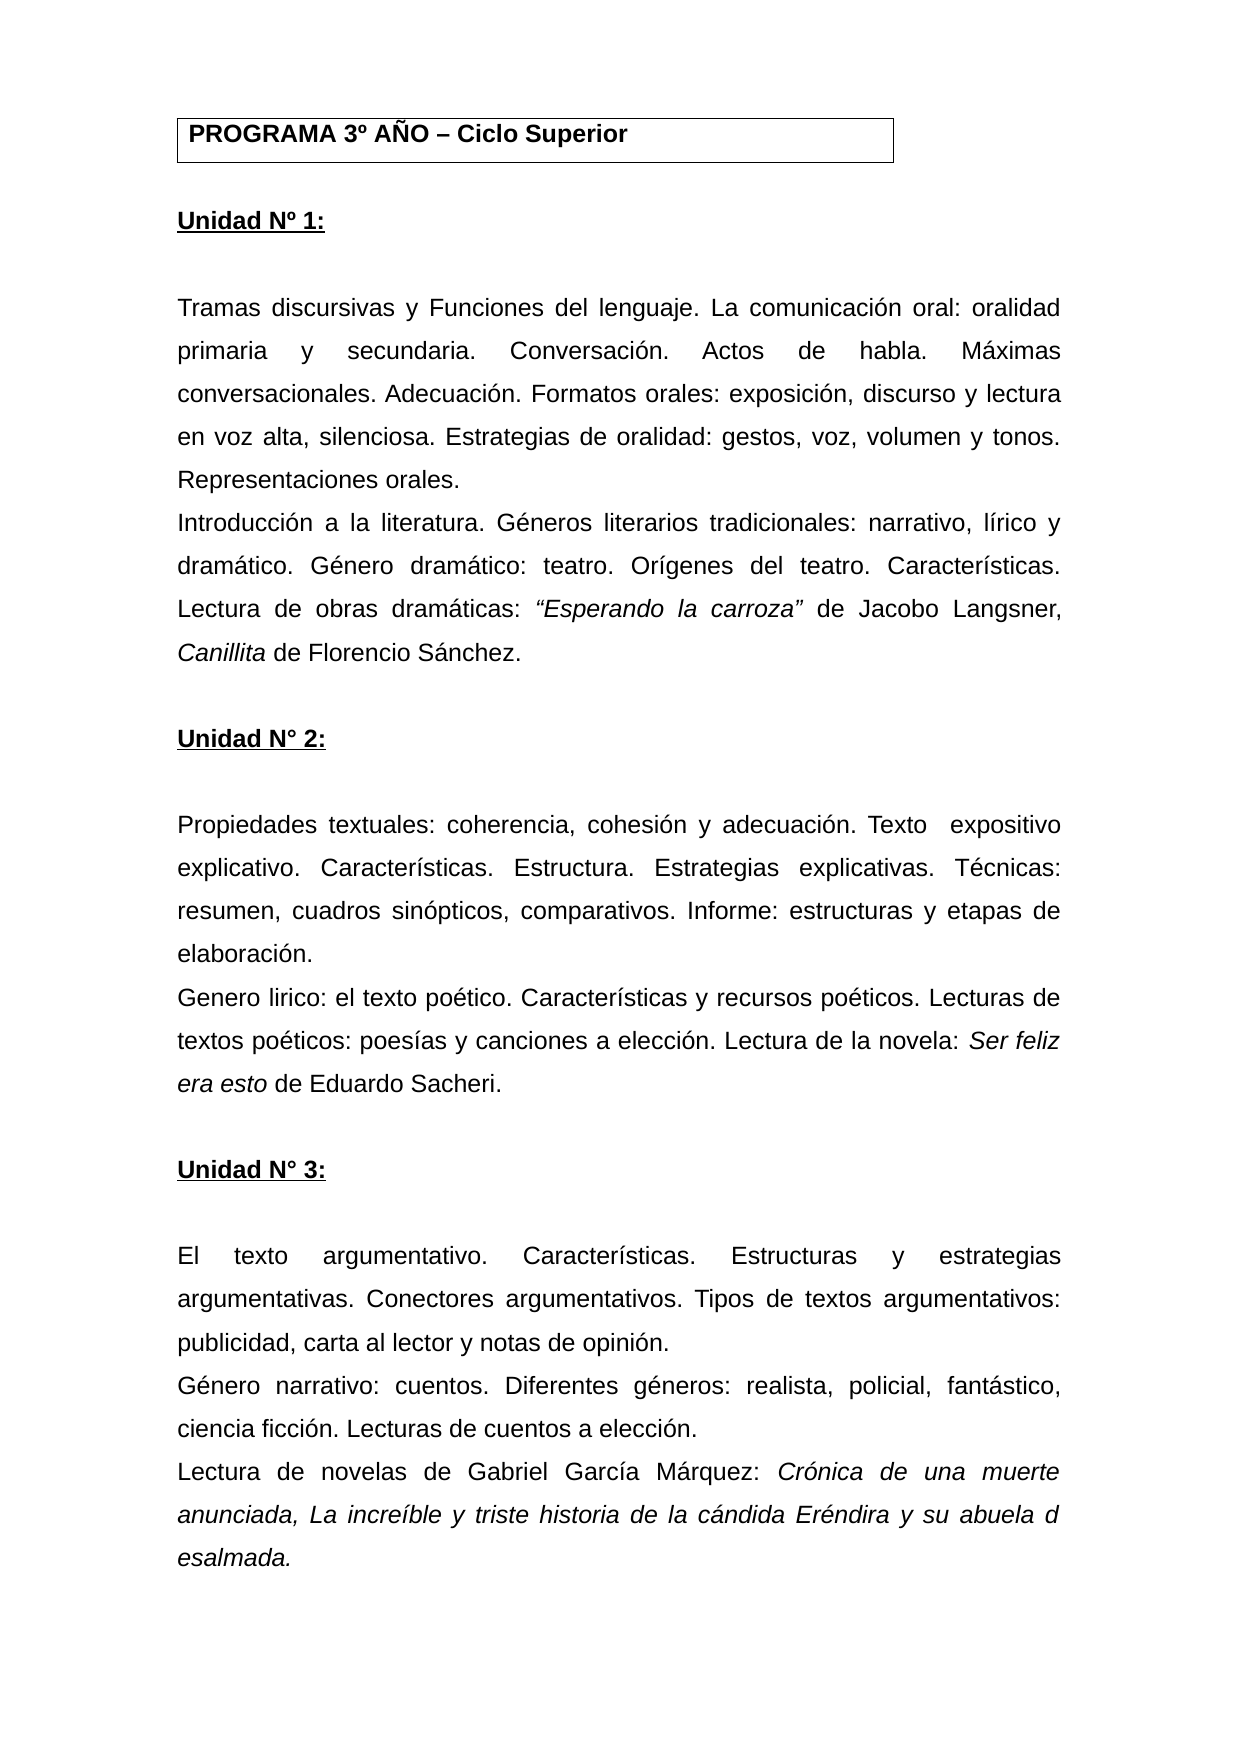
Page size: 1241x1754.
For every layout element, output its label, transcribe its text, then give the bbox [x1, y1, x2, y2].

text Unidad N° 2: [177, 724, 1062, 753]
text Unidad Nº 1: [177, 206, 1062, 235]
text Género narrativo: cuentos. Diferentes géneros: realista, policial, fantástico, ciencia ficción. Lecturas de cuentos a elección. [177, 1371, 1062, 1443]
table_header PROGRAMA 3º AÑO – Ciclo Superior [178, 119, 893, 162]
text Introducción a la literatura. Géneros literarios tradicionales: narrativo, lírico y dramático. Género dramático: teatro. Orígenes del teatro. Características. Lectura de obras dramáticas: “Esperando la carroza” de Jacobo Langsner, Canillita de Florencio Sánchez. [177, 508, 1062, 666]
text Unidad N° 3: [177, 1155, 1062, 1184]
text Genero lirico: el texto poético. Características y recursos poéticos. Lecturas de textos poéticos: poesías y canciones a elección. Lectura de la novela: Ser feliz era esto de Eduardo Sacheri. [177, 983, 1062, 1098]
text El texto argumentativo. Características. Estructuras y estrategias argumentativas. Conectores argumentativos. Tipos de textos argumentativos: publicidad, carta al lector y notas de opinión. [177, 1241, 1062, 1356]
text Lectura de novelas de Gabriel García Márquez: Crónica de una muerte anunciada, La increíble y triste historia de la cándida Eréndira y su abuela d esalmada. [177, 1457, 1062, 1572]
text Propiedades textuales: coherencia, cohesión y adecuación. Texto expositivo explicativo. Características. Estructura. Estrategias explicativas. Técnicas: resumen, cuadros sinópticos, comparativos. Informe: estructuras y etapas de elaboración. [177, 810, 1062, 968]
text Tramas discursivas y Funciones del lenguaje. La comunicación oral: oralidad primaria y secundaria. Conversación. Actos de habla. Máximas conversacionales. Adecuación. Formatos orales: exposición, discurso y lectura en voz alta, silenciosa. Estrategias de oralidad: gestos, voz, volumen y tonos. Representaciones orales. [177, 293, 1062, 494]
